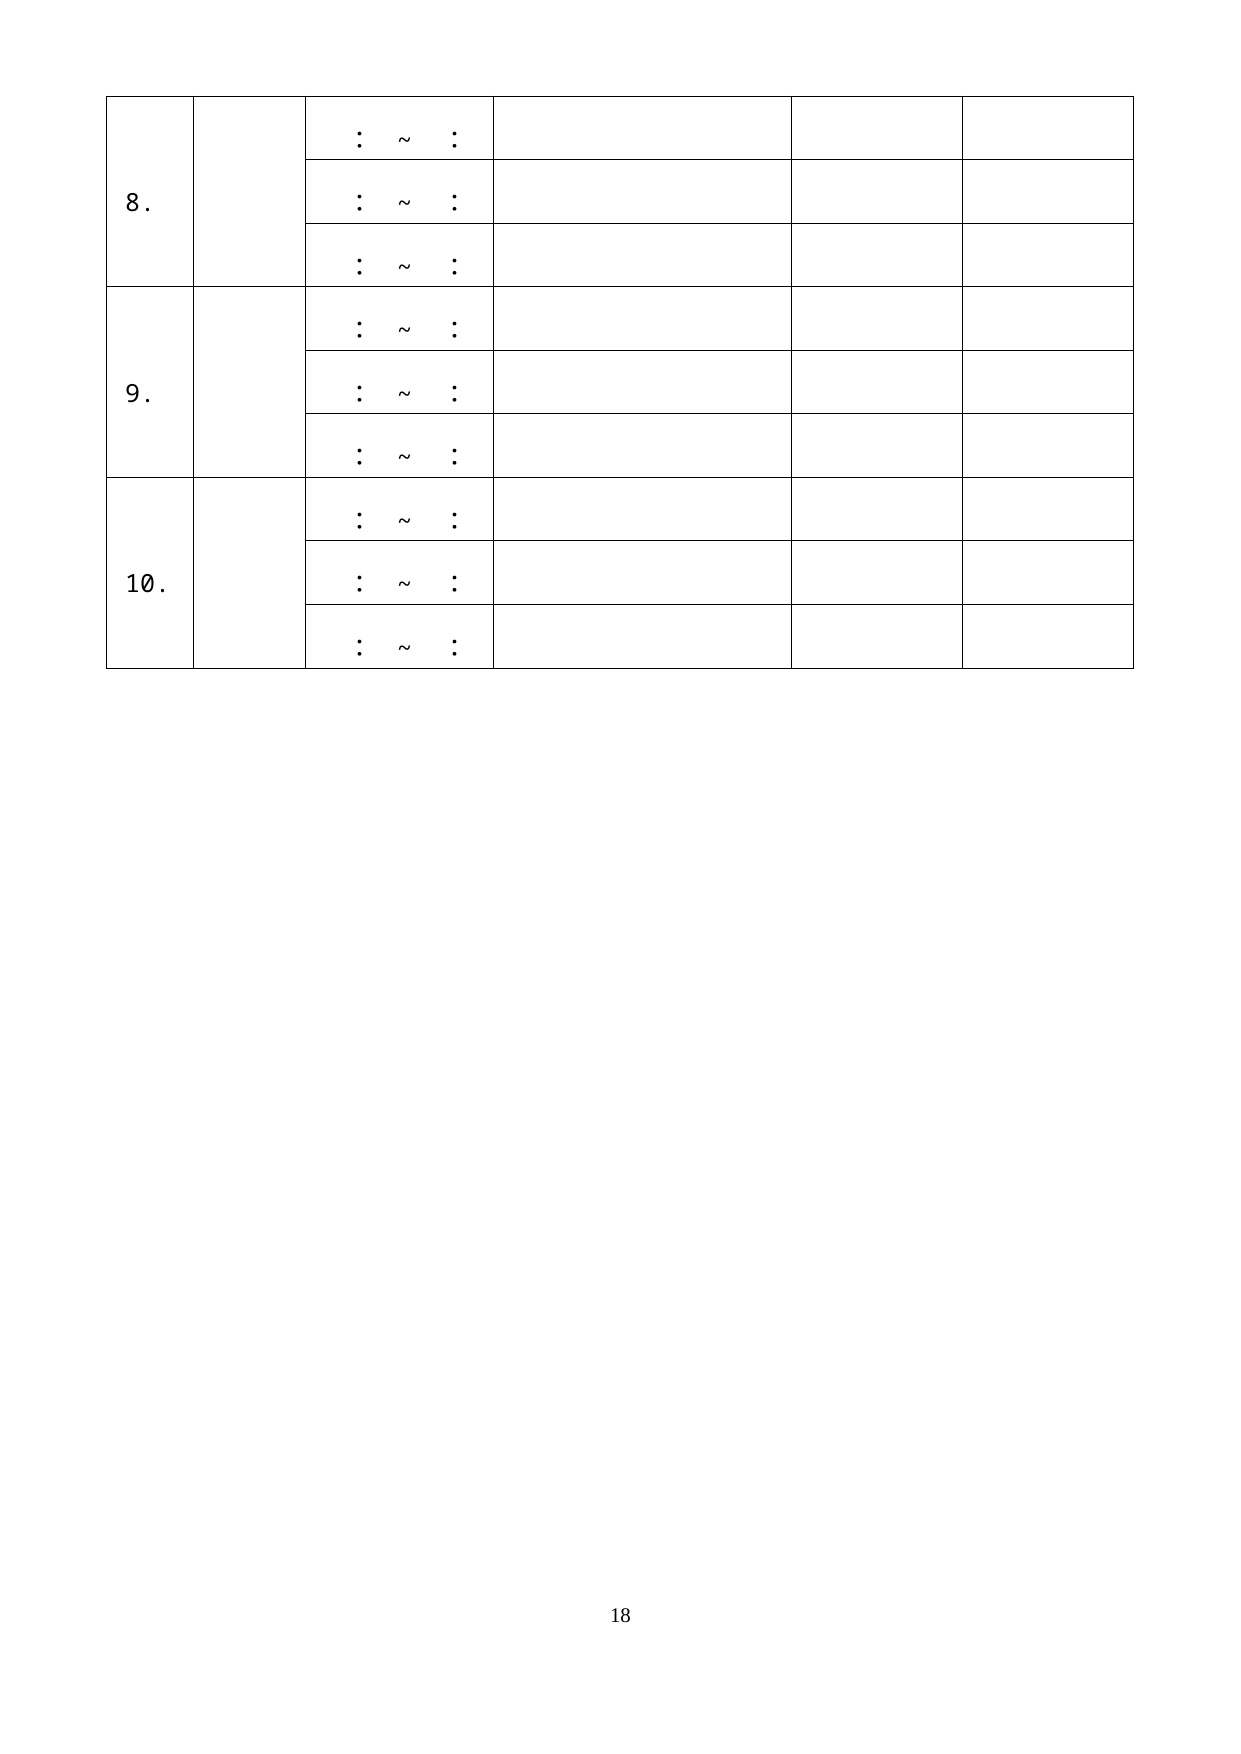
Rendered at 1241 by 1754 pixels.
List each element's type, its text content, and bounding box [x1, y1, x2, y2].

table_cell [792, 224, 962, 286]
table_cell [494, 351, 791, 413]
table_cell ： ~ ： [306, 287, 493, 350]
table_cell [792, 97, 962, 159]
table_cell [194, 97, 305, 286]
table_cell [963, 97, 1133, 159]
table_cell [107, 287, 193, 477]
table_cell ： ~ ： [306, 478, 493, 540]
table_cell ： ~ ： [306, 160, 493, 223]
table_cell ： ~ ： [306, 351, 493, 413]
table_cell ： ~ ： [306, 414, 493, 477]
table_cell [963, 160, 1133, 223]
table_cell [494, 605, 791, 667]
table_cell [792, 287, 962, 350]
table_cell [792, 414, 962, 477]
table_cell [107, 478, 193, 667]
table_cell [963, 287, 1133, 350]
table_cell [494, 97, 791, 159]
table_cell ： ~ ： [306, 224, 493, 286]
table_cell [494, 287, 791, 350]
table_cell [494, 224, 791, 286]
table_cell ： ~ ： [306, 605, 493, 667]
table_cell ： ~ ： [306, 541, 493, 604]
table_cell [963, 414, 1133, 477]
table_cell [963, 605, 1133, 667]
table_cell [792, 605, 962, 667]
table_cell [963, 541, 1133, 604]
table_cell [792, 541, 962, 604]
table_cell [963, 224, 1133, 286]
table_cell [194, 287, 305, 477]
table_cell [494, 478, 791, 540]
table_cell [792, 478, 962, 540]
table_cell ： ~ ： [306, 97, 493, 159]
table_cell [963, 351, 1133, 413]
table_cell [194, 478, 305, 667]
table_cell [792, 351, 962, 413]
table_cell [494, 414, 791, 477]
table_cell [107, 97, 193, 286]
table_cell [792, 160, 962, 223]
table_cell [494, 541, 791, 604]
table_cell [494, 160, 791, 223]
table_cell [963, 478, 1133, 540]
